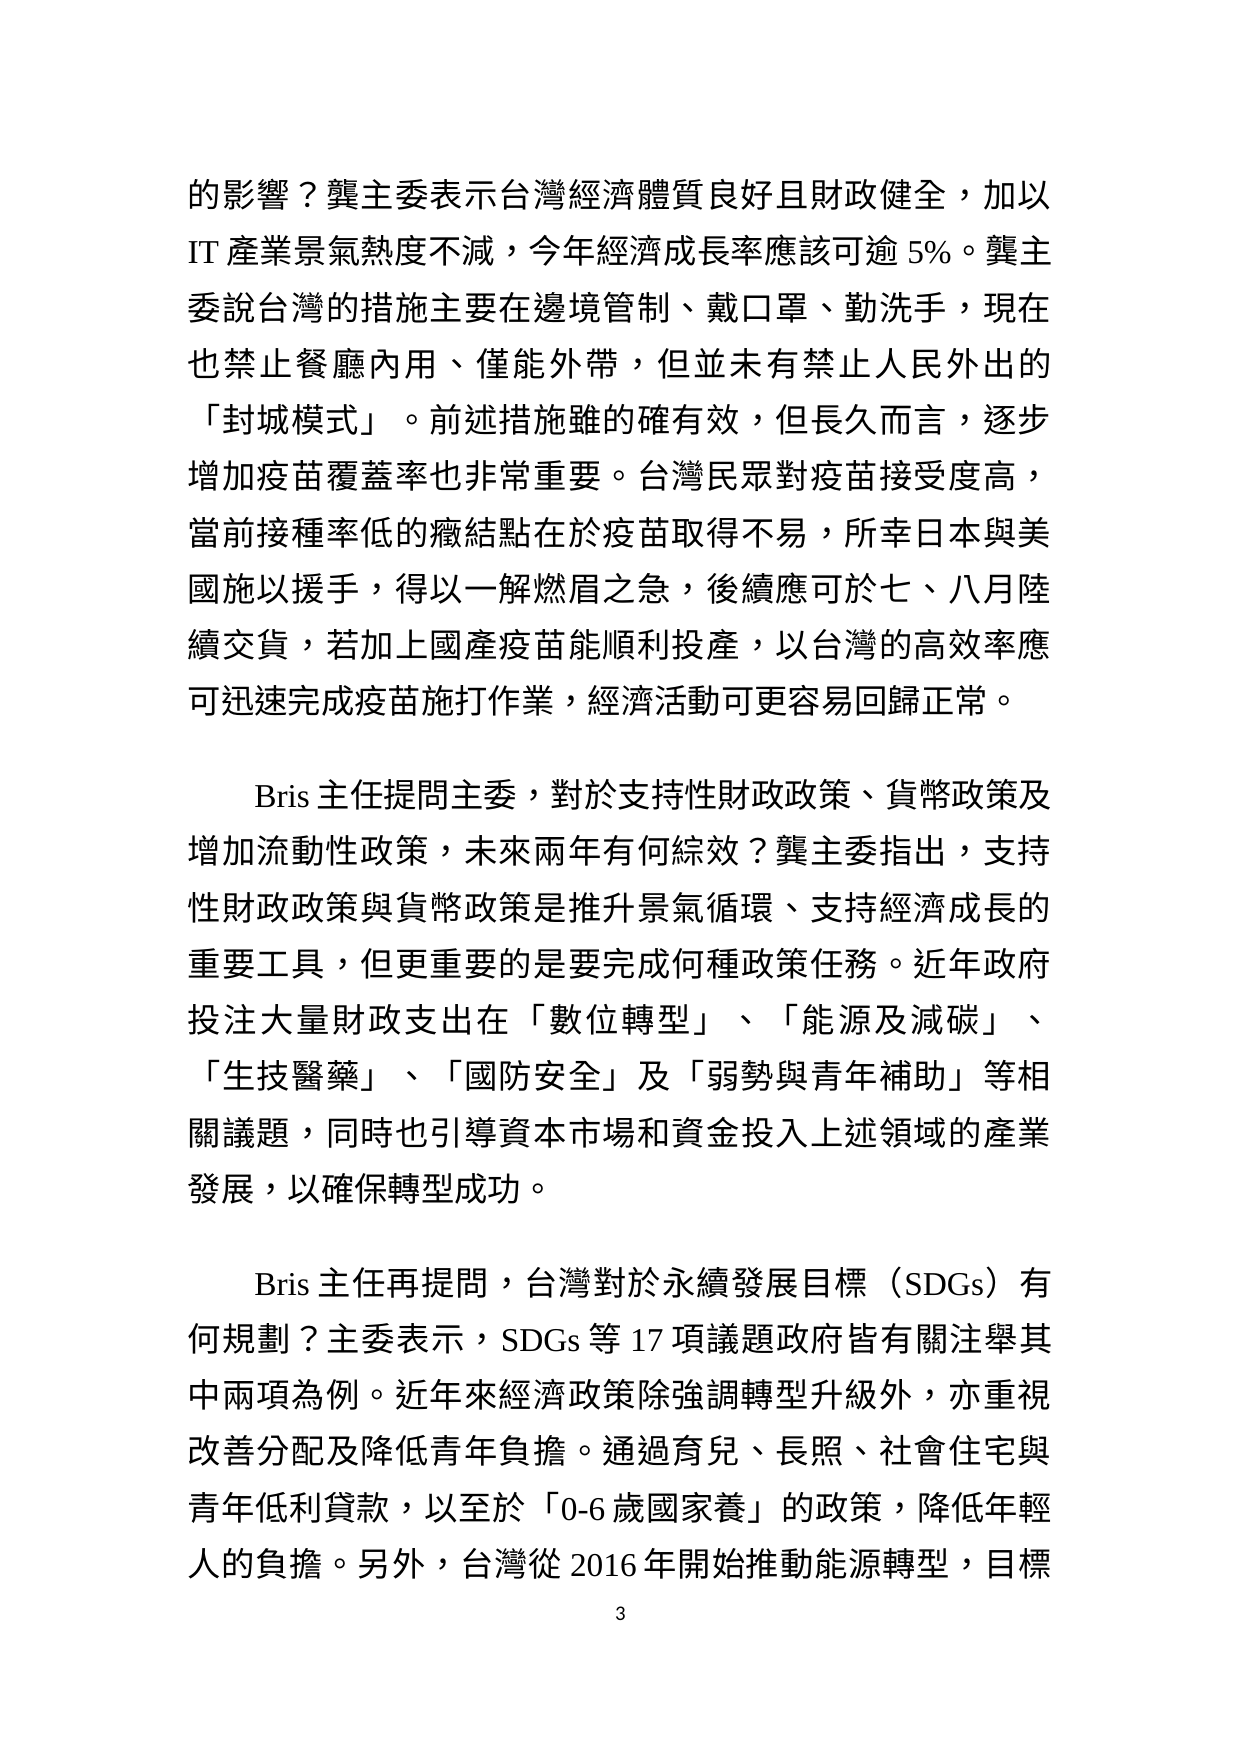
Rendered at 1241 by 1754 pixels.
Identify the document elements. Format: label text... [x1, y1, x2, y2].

text Bris主任再提問，台灣對於永續發展目標（SDGs）有何規劃？主委表示，SDGs等17項議題政府皆有關注舉其中兩項為例。近年來經濟政策除強調轉型升級外，亦重視改善分配及降低青年負擔。通過育兒、長照、社會住宅與青年低利貸款，以至於「0-6歲國家養」的政策，降低年輕人的負擔。另外，台灣從2016年開始推動能源轉型，目標 [187, 1250, 1053, 1587]
text 的影響？龔主委表示台灣經濟體質良好且財政健全，加以IT產業景氣熱度不減，今年經濟成長率應該可逾5%。龔主委說台灣的措施主要在邊境管制、戴口罩、勤洗手，現在也禁止餐廳內用、僅能外帶，但並未有禁止人民外出的「封城模式」。前述措施雖的確有效，但長久而言，逐步增加疫苗覆蓋率也非常重要。台灣民眾對疫苗接受度高，當前接種率低的癥結點在於疫苗取得不易，所幸日本與美國施以援手，得以一解燃眉之急，後續應可於七、八月陸續交貨，若加上國產疫苗能順利投產，以台灣的高效率應可迅速完成疫苗施打作業，經濟活動可更容易回歸正常。 [187, 162, 1053, 725]
text Bris主任提問主委，對於支持性財政政策、貨幣政策及增加流動性政策，未來兩年有何綜效？龔主委指出，支持性財政政策與貨幣政策是推升景氣循環、支持經濟成長的重要工具，但更重要的是要完成何種政策任務。近年政府投注大量財政支出在「數位轉型」、「能源及減碳」、「生技醫藥」、「國防安全」及「弱勢與青年補助」等相關議題，同時也引導資本市場和資金投入上述領域的產業發展，以確保轉型成功。 [187, 762, 1053, 1212]
